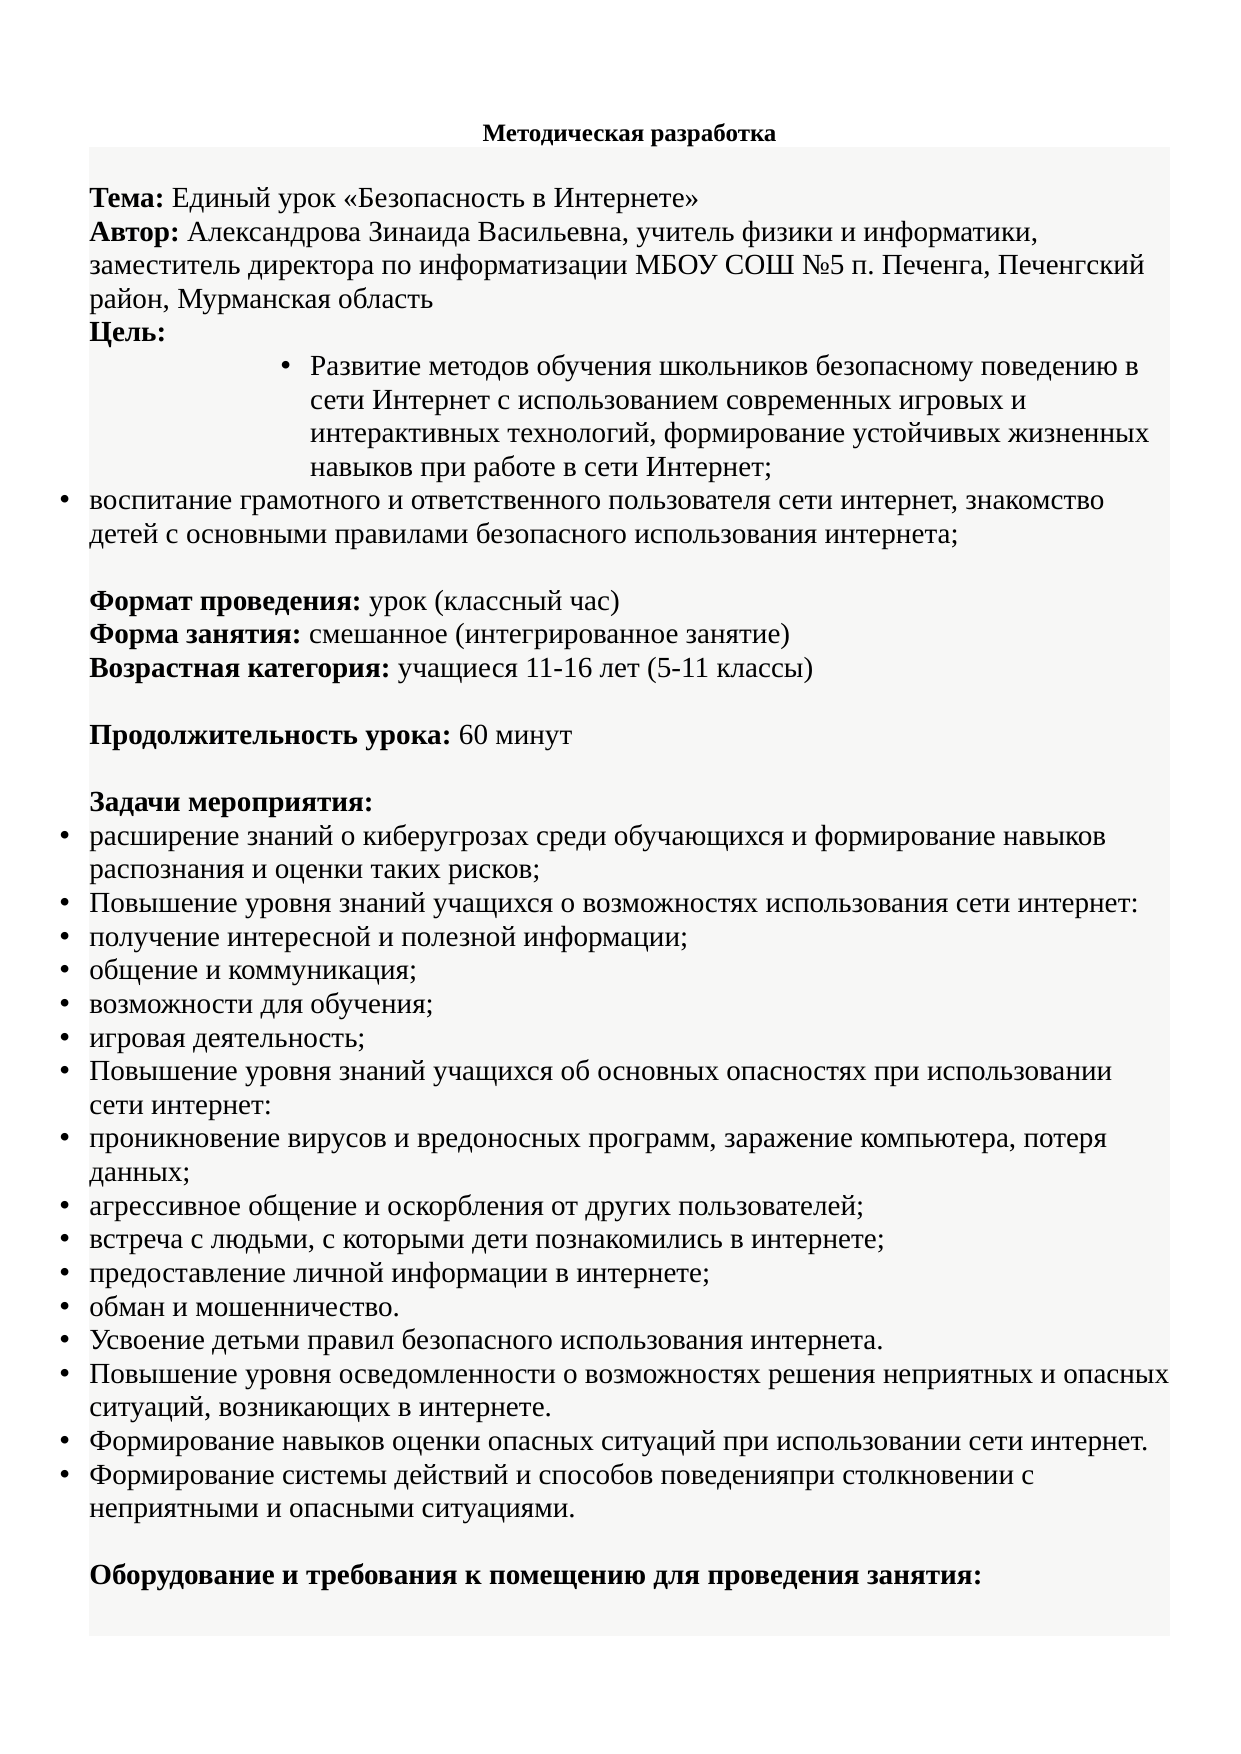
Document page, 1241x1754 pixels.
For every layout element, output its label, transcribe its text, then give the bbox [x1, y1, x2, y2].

list воспитание грамотного и ответственного пользователя сети интернет, знакомство детей с основными правилами безопасного использования интернета; [89, 482, 1170, 549]
list предоставление личной информации в интернете; [89, 1255, 1170, 1289]
list обман и мошенничество. [89, 1289, 1170, 1322]
text Оборудование и требования к помещению для проведения занятия: [89, 1557, 1170, 1591]
list встреча с людьми, с которыми дети познакомились в интернете; [89, 1221, 1170, 1255]
text Возрастная категория: учащиеся 11-16 лет (5-11 классы) [89, 650, 1170, 684]
list Усвоение детьми правил безопасного использования интернета. [89, 1322, 1170, 1356]
text Методическая разработка [89, 118, 1170, 147]
text Цель: [89, 314, 1170, 348]
list игровая деятельность; [89, 1020, 1170, 1053]
list Повышение уровня знаний учащихся о возможностях использования сети интернет: [89, 885, 1170, 919]
text Автор: Александрова Зинаида Васильевна, учитель физики и информатики, заместитель директора по информатизации МБОУ СОШ №5 п. Печенга, Печенгский район, Мурманская область [89, 214, 1170, 314]
text Форма занятия: смешанное (интегрированное занятие) [89, 617, 1170, 650]
subtitle Развитие методов обучения школьников безопасному поведению в сети Интернет с использованием современных игровых и интерактивных технологий, формирование устойчивых жизненных навыков при работе в сети Интернет; [281, 348, 1170, 482]
list проникновение вирусов и вредоносных программ, заражение компьютера, потеря данных; [89, 1121, 1170, 1188]
text Формат проведения: урок (классный час) [89, 583, 1170, 617]
text Тема: Единый урок «Безопасность в Интернете» [89, 180, 1170, 214]
list Формирование системы действий и способов поведенияпри столкновении с неприятными и опасными ситуациями. [89, 1457, 1170, 1524]
list агрессивное общение и оскорбления от других пользователей; [89, 1188, 1170, 1221]
list Формирование навыков оценки опасных ситуаций при использовании сети интернет. [89, 1423, 1170, 1457]
text Задачи мероприятия: [89, 784, 1170, 818]
list получение интересной и полезной информации; [89, 919, 1170, 952]
list Повышение уровня знаний учащихся об основных опасностях при использовании сети интернет: [89, 1053, 1170, 1121]
list расширение знаний о киберугрозах среди обучающихся и формирование навыков распознания и оценки таких рисков; [89, 818, 1170, 885]
text Продолжительность урока: 60 минут [89, 717, 1170, 751]
list Повышение уровня осведомленности о возможностях решения неприятных и опасных ситуаций, возникающих в интернете. [89, 1356, 1170, 1423]
list общение и коммуникация; [89, 952, 1170, 986]
list возможности для обучения; [89, 986, 1170, 1020]
